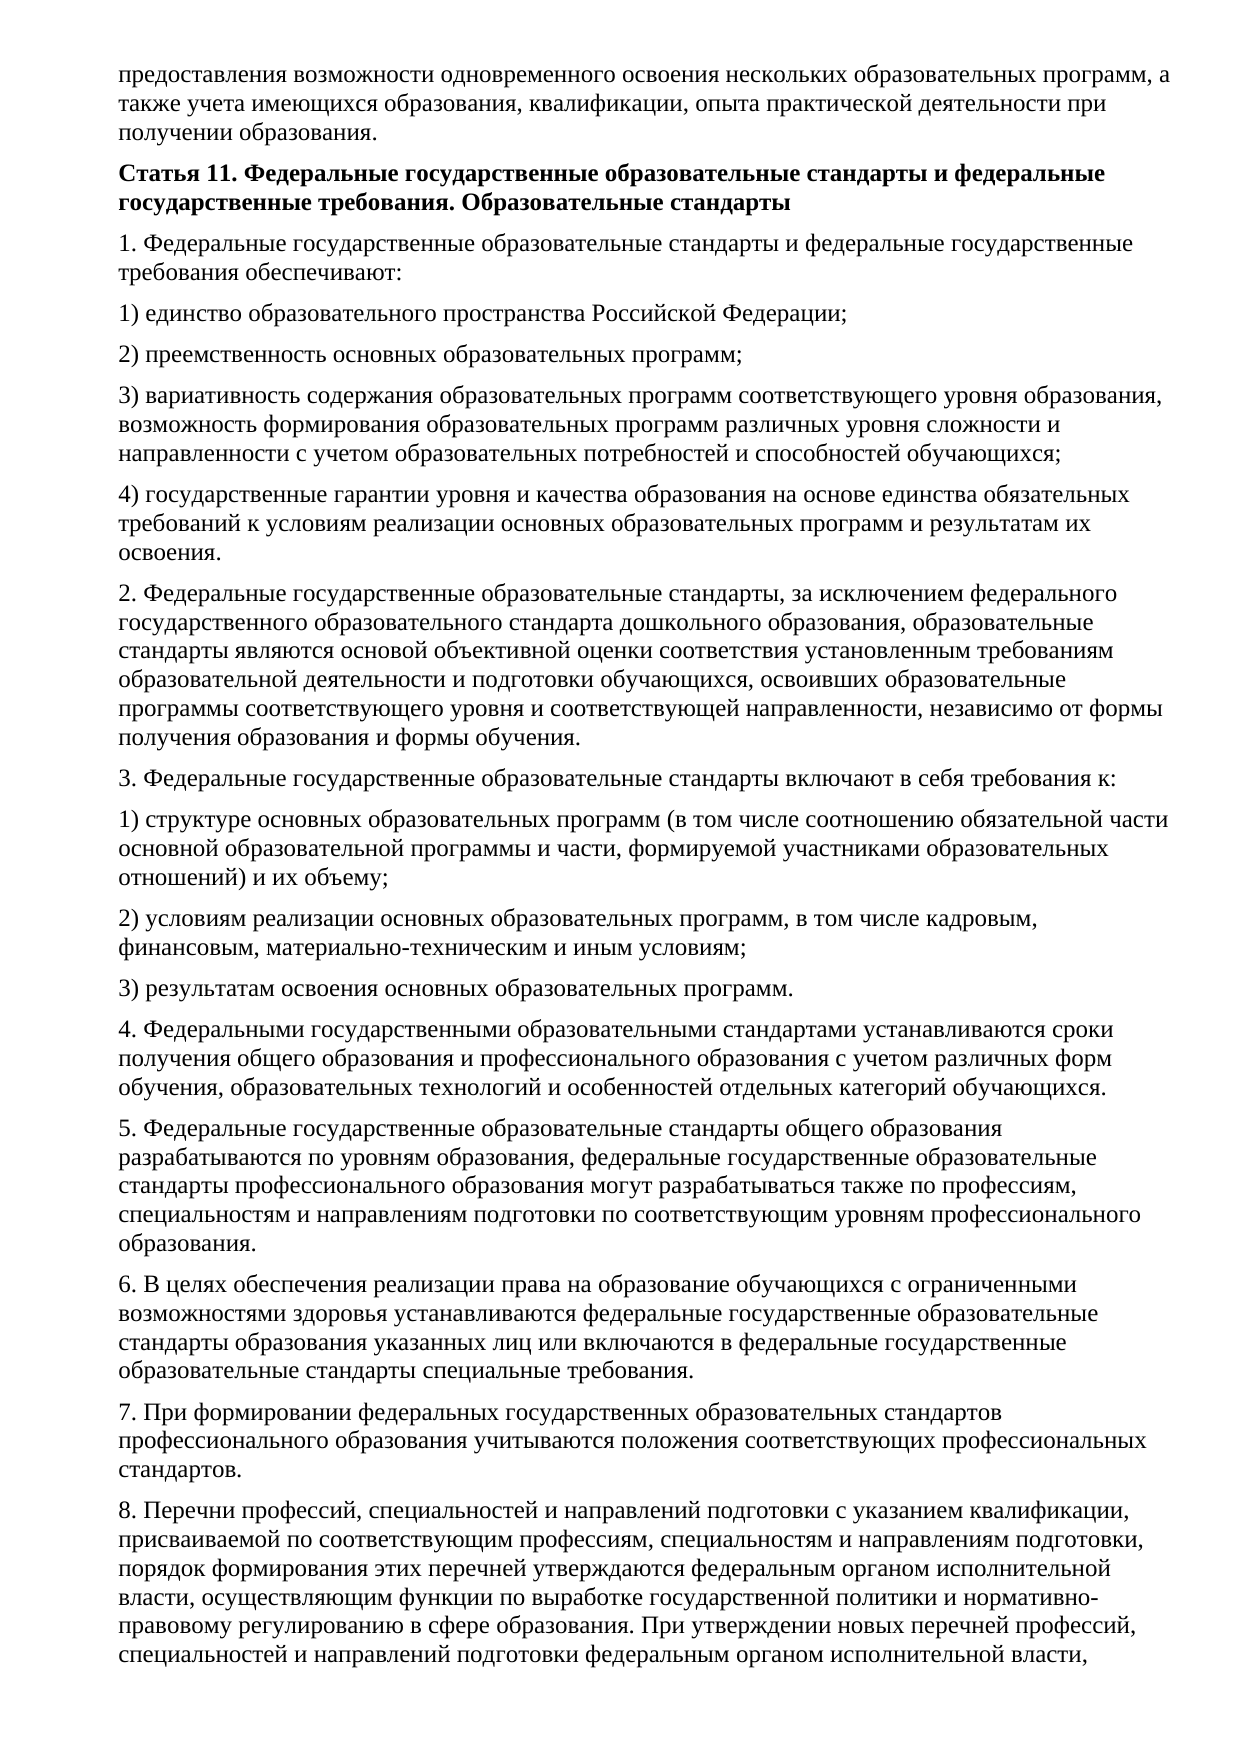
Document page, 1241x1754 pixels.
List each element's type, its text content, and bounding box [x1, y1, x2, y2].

text предоставления возможности одновременного освоения нескольких образовательных программ, а также учета имеющихся образования, квалификации, опыта практической деятельности при получении образования. [118, 59, 1181, 145]
text 2) условиям реализации основных образовательных программ, в том числе кадровым, финансовым, материально-техническим и иным условиям; [118, 903, 1181, 960]
text Статья 11. Федеральные государственные образовательные стандарты и федеральные государственные требования. Образовательные стандарты [118, 158, 1181, 215]
text 6. В целях обеспечения реализации права на образование обучающихся с ограниченными возможностями здоровья устанавливаются федеральные государственные образовательные стандарты образования указанных лиц или включаются в федеральные государственные образовательные стандарты специальные требования. [118, 1269, 1181, 1384]
text 5. Федеральные государственные образовательные стандарты общего образования разрабатываются по уровням образования, федеральные государственные образовательные стандарты профессионального образования могут разрабатываться также по профессиям, специальностям и направлениям подготовки по соответствующим уровням профессионального образования. [118, 1113, 1181, 1257]
text 1) единство образовательного пространства Российской Федерации; [118, 298, 1181, 327]
text 7. При формировании федеральных государственных образовательных стандартов профессионального образования учитываются положения соответствующих профессиональных стандартов. [118, 1397, 1181, 1483]
text 2. Федеральные государственные образовательные стандарты, за исключением федерального государственного образовательного стандарта дошкольного образования, образовательные стандарты являются основой объективной оценки соответствия установленным требованиям образовательной деятельности и подготовки обучающихся, освоивших образовательные программы соответствующего уровня и соответствующей направленности, независимо от формы получения образования и формы обучения. [118, 578, 1181, 750]
text 2) преемственность основных образовательных программ; [118, 339, 1181, 368]
text 3) результатам освоения основных образовательных программ. [118, 973, 1181, 1002]
text 1. Федеральные государственные образовательные стандарты и федеральные государственные требования обеспечивают: [118, 228, 1181, 285]
text 4) государственные гарантии уровня и качества образования на основе единства обязательных требований к условиям реализации основных образовательных программ и результатам их освоения. [118, 479, 1181, 565]
text 4. Федеральными государственными образовательными стандартами устанавливаются сроки получения общего образования и профессионального образования с учетом различных форм обучения, образовательных технологий и особенностей отдельных категорий обучающихся. [118, 1014, 1181, 1100]
text 3) вариативность содержания образовательных программ соответствующего уровня образования, возможность формирования образовательных программ различных уровня сложности и направленности с учетом образовательных потребностей и способностей обучающихся; [118, 380, 1181, 467]
text 1) структуре основных образовательных программ (в том числе соотношению обязательной части основной образовательной программы и части, формируемой участниками образовательных отношений) и их объему; [118, 804, 1181, 890]
text 3. Федеральные государственные образовательные стандарты включают в себя требования к: [118, 763, 1181, 792]
text 8. Перечни профессий, специальностей и направлений подготовки с указанием квалификации, присваиваемой по соответствующим профессиям, специальностям и направлениям подготовки, порядок формирования этих перечней утверждаются федеральным органом исполнительной власти, осуществляющим функции по выработке государственной политики и нормативно-правовому регулированию в сфере образования. При утверждении новых перечней профессий, специальностей и направлений подготовки федеральным органом исполнительной власти, [118, 1495, 1181, 1668]
